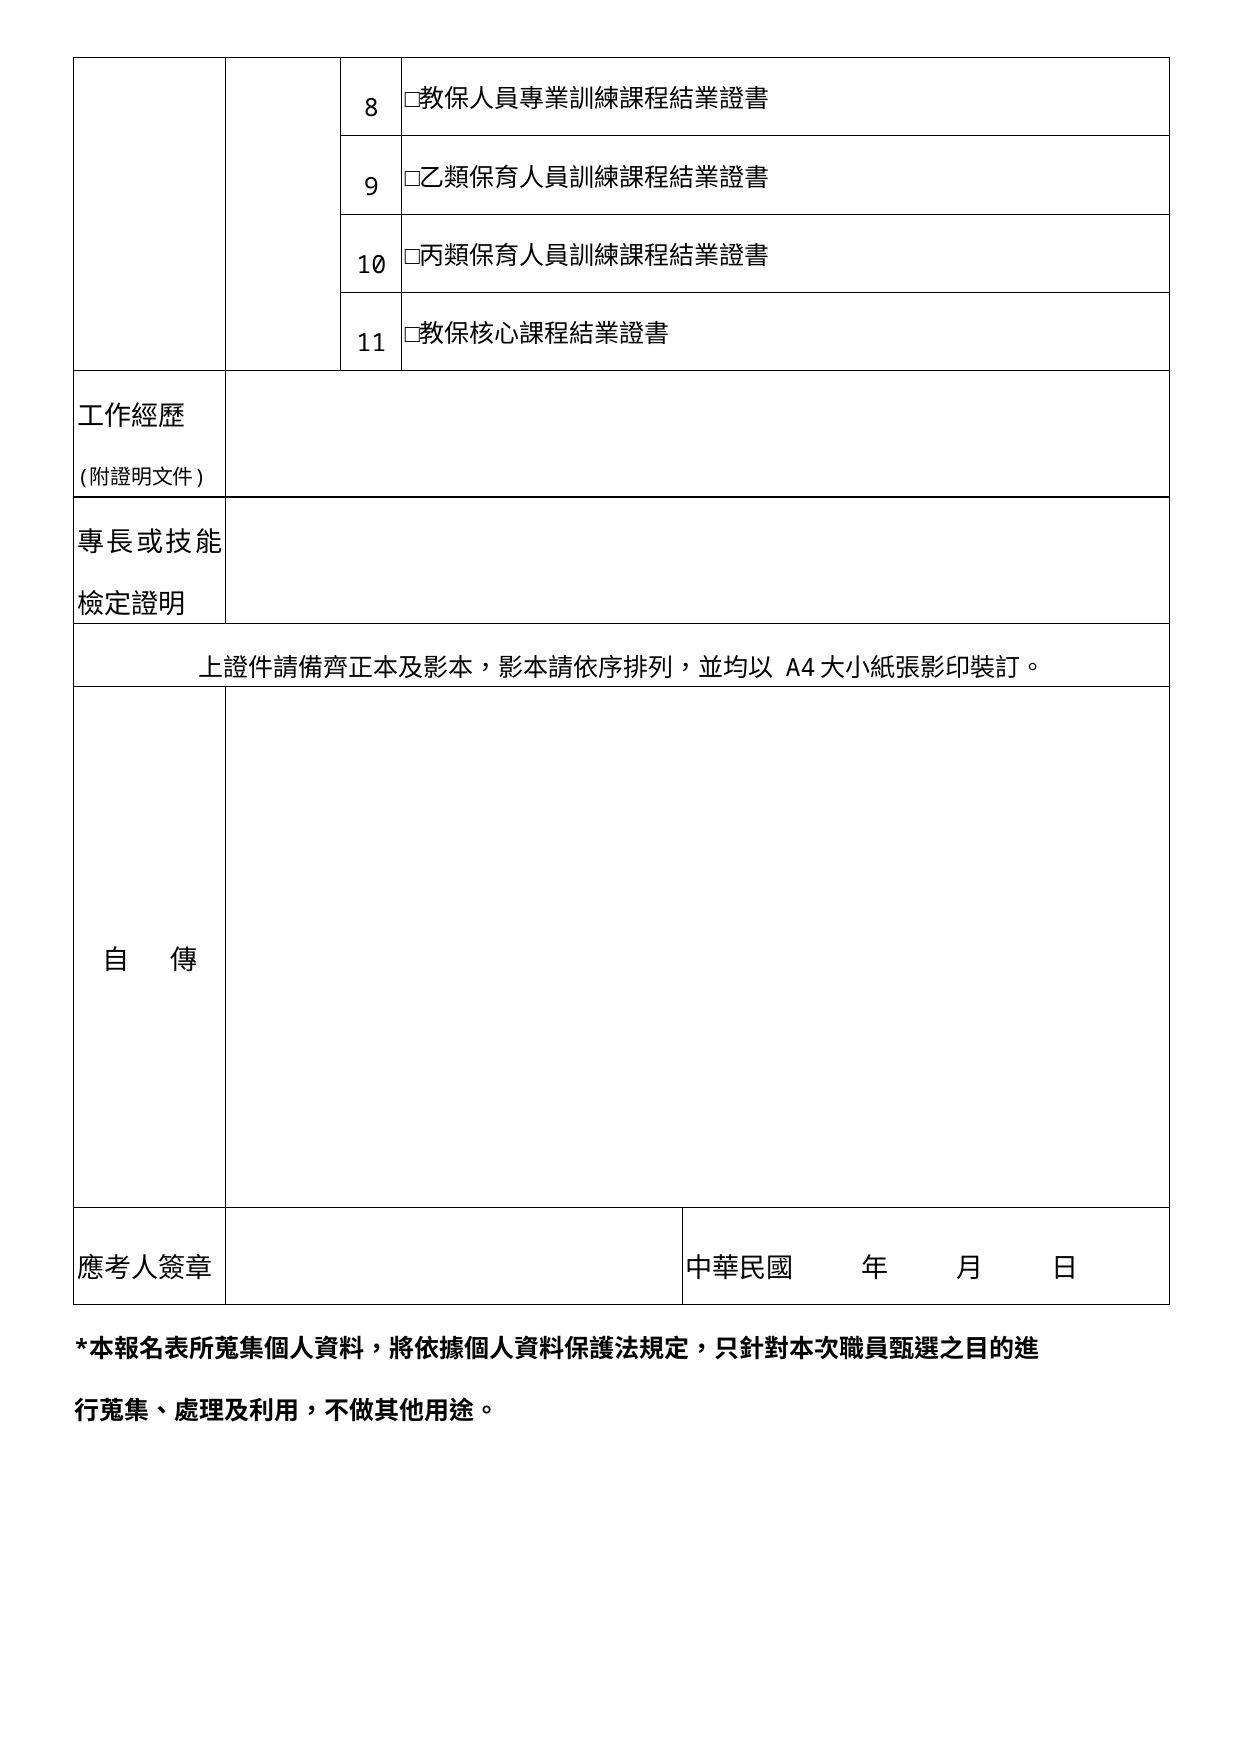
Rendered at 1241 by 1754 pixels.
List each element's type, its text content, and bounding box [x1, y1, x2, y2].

table_cell □教保人員專業訓練課程結業證書 [402, 58, 1169, 135]
table_cell 自 傳 [74, 687, 225, 1207]
table_cell 9 [341, 136, 401, 214]
table_cell [74, 58, 225, 370]
table_cell 上證件請備齊正本及影本，影本請依序排列，並均以 A4大小紙張影印裝訂。 [74, 624, 1169, 686]
table_cell □丙類保育人員訓練課程結業證書 [402, 215, 1169, 292]
table_cell 10 [341, 215, 401, 292]
table_cell 應考人簽章 [74, 1208, 225, 1303]
table_cell [226, 498, 1169, 622]
table_cell [226, 687, 1169, 1207]
table_cell [226, 371, 1169, 496]
table_cell 11 [341, 293, 401, 370]
table_cell 8 [341, 58, 401, 135]
text *本報名表所蒐集個人資料，將依據個人資料保護法規定，只針對本次職員甄選之目的進行蒐集、處理及利用，不做其他用途。 [74, 1305, 1053, 1429]
table_cell [226, 1208, 682, 1303]
table_cell □乙類保育人員訓練課程結業證書 [402, 136, 1169, 214]
table_cell 工作經歷 (附證明文件) [74, 371, 225, 496]
table_cell 專長或技能檢定證明 [74, 498, 225, 622]
table_cell □教保核心課程結業證書 [402, 293, 1169, 370]
table_cell [226, 58, 340, 370]
table_cell 中華民國 年 月 日 [683, 1208, 1169, 1303]
